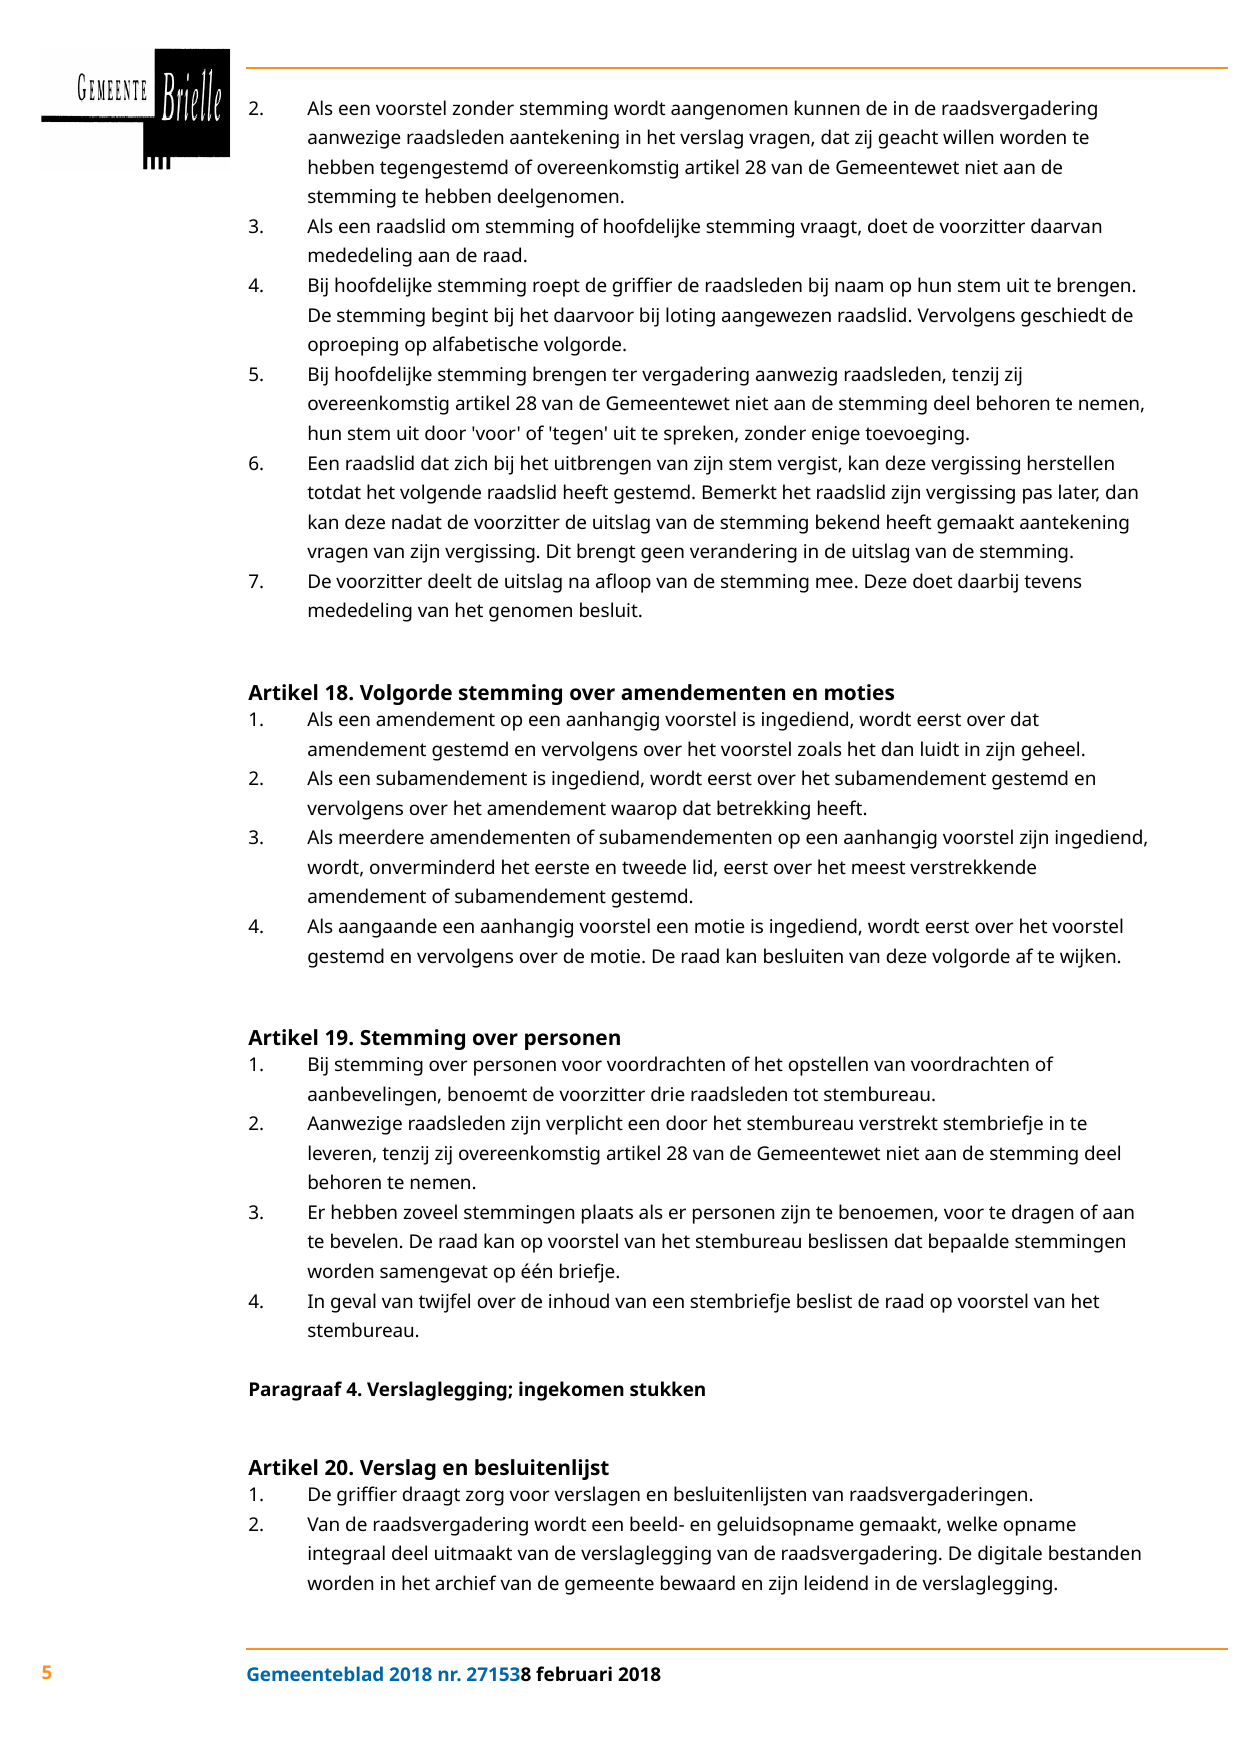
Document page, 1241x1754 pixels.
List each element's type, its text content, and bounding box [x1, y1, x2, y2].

list Als meerdere amendementen of subamendementen op een aanhangig voorstel zijn ingediend, wordt, onverminderd het eerste en tweede lid, eerst over het meest verstrekkende amendement of subamendement gestemd. [248, 824, 1152, 909]
list Aanwezige raadsleden zijn verplicht een door het stembureau verstrekt stembriefje in te leveren, tenzij zij overeenkomstig artikel 28 van de Gemeentewet niet aan de stemming deel behoren te nemen. [248, 1110, 1152, 1195]
text Paragraaf 4. Verslaglegging; ingekomen stukken [248, 1377, 1152, 1402]
list Als een amendement op een aanhangig voorstel is ingediend, wordt eerst over dat amendement gestemd en vervolgens over het voorstel zoals het dan luidt in zijn geheel. [248, 706, 1152, 761]
list In geval van twijfel over de inhoud van een stembriefje beslist de raad op voorstel van het stembureau. [248, 1288, 1152, 1343]
list Bij stemming over personen voor voordrachten of het opstellen van voordrachten of aanbevelingen, benoemt de voorzitter drie raadsleden tot stembureau. [248, 1051, 1152, 1107]
list Er hebben zoveel stemmingen plaats als er personen zijn te benoemen, voor te dragen of aan te bevelen. De raad kan op voorstel van het stembureau beslissen dat bepaalde stemmingen worden samengevat op één briefje. [248, 1199, 1152, 1284]
list Als een raadslid om stemming of hoofdelijke stemming vraagt, doet de voorzitter daarvan mededeling aan de raad. [248, 213, 1152, 268]
list Van de raadsvergadering wordt een beeld- en geluidsopname gemaakt, welke opname integraal deel uitmaakt van de verslaglegging van de raadsvergadering. De digitale bestanden worden in het archief van de gemeente bewaard en zijn leidend in de verslaglegging. [248, 1511, 1152, 1596]
text Artikel 19. Stemming over personen [248, 1023, 1152, 1051]
text Artikel 20. Verslag en besluitenlijst [248, 1453, 1152, 1481]
list De griffier draagt zorg voor verslagen en besluitenlijsten van raadsvergaderingen. [248, 1481, 1152, 1507]
text Artikel 18. Volgorde stemming over amendementen en moties [248, 678, 1152, 706]
list De voorzitter deelt de uitslag na afloop van de stemming mee. Deze doet daarbij tevens mededeling van het genomen besluit. [248, 568, 1152, 623]
list Bij hoofdelijke stemming roept de griffier de raadsleden bij naam op hun stem uit te brengen. De stemming begint bij het daarvoor bij loting aangewezen raadslid. Vervolgens geschiedt de oproeping op alfabetische volgorde. [248, 272, 1152, 357]
list Bij hoofdelijke stemming brengen ter vergadering aanwezig raadsleden, tenzij zij overeenkomstig artikel 28 van de Gemeentewet niet aan de stemming deel behoren te nemen, hun stem uit door 'voor' of 'tegen' uit te spreken, zonder enige toevoeging. [248, 361, 1152, 446]
picture [41, 47, 231, 172]
list Als een voorstel zonder stemming wordt aangenomen kunnen de in de raadsvergadering aanwezige raadsleden aantekening in het verslag vragen, dat zij geacht willen worden te hebben tegengestemd of overeenkomstig artikel 28 van de Gemeentewet niet aan de stemming te hebben deelgenomen. [248, 95, 1152, 209]
list Een raadslid dat zich bij het uitbrengen van zijn stem vergist, kan deze vergissing herstellen totdat het volgende raadslid heeft gestemd. Bemerkt het raadslid zijn vergissing pas later, dan kan deze nadat de voorzitter de uitslag van de stemming bekend heeft gemaakt aantekening vragen van zijn vergissing. Dit brengt geen verandering in de uitslag van de stemming. [248, 450, 1152, 564]
list Als aangaande een aanhangig voorstel een motie is ingediend, wordt eerst over het voorstel gestemd en vervolgens over de motie. De raad kan besluiten van deze volgorde af te wijken. [248, 913, 1152, 968]
list Als een subamendement is ingediend, wordt eerst over het subamendement gestemd en vervolgens over het amendement waarop dat betrekking heeft. [248, 765, 1152, 821]
